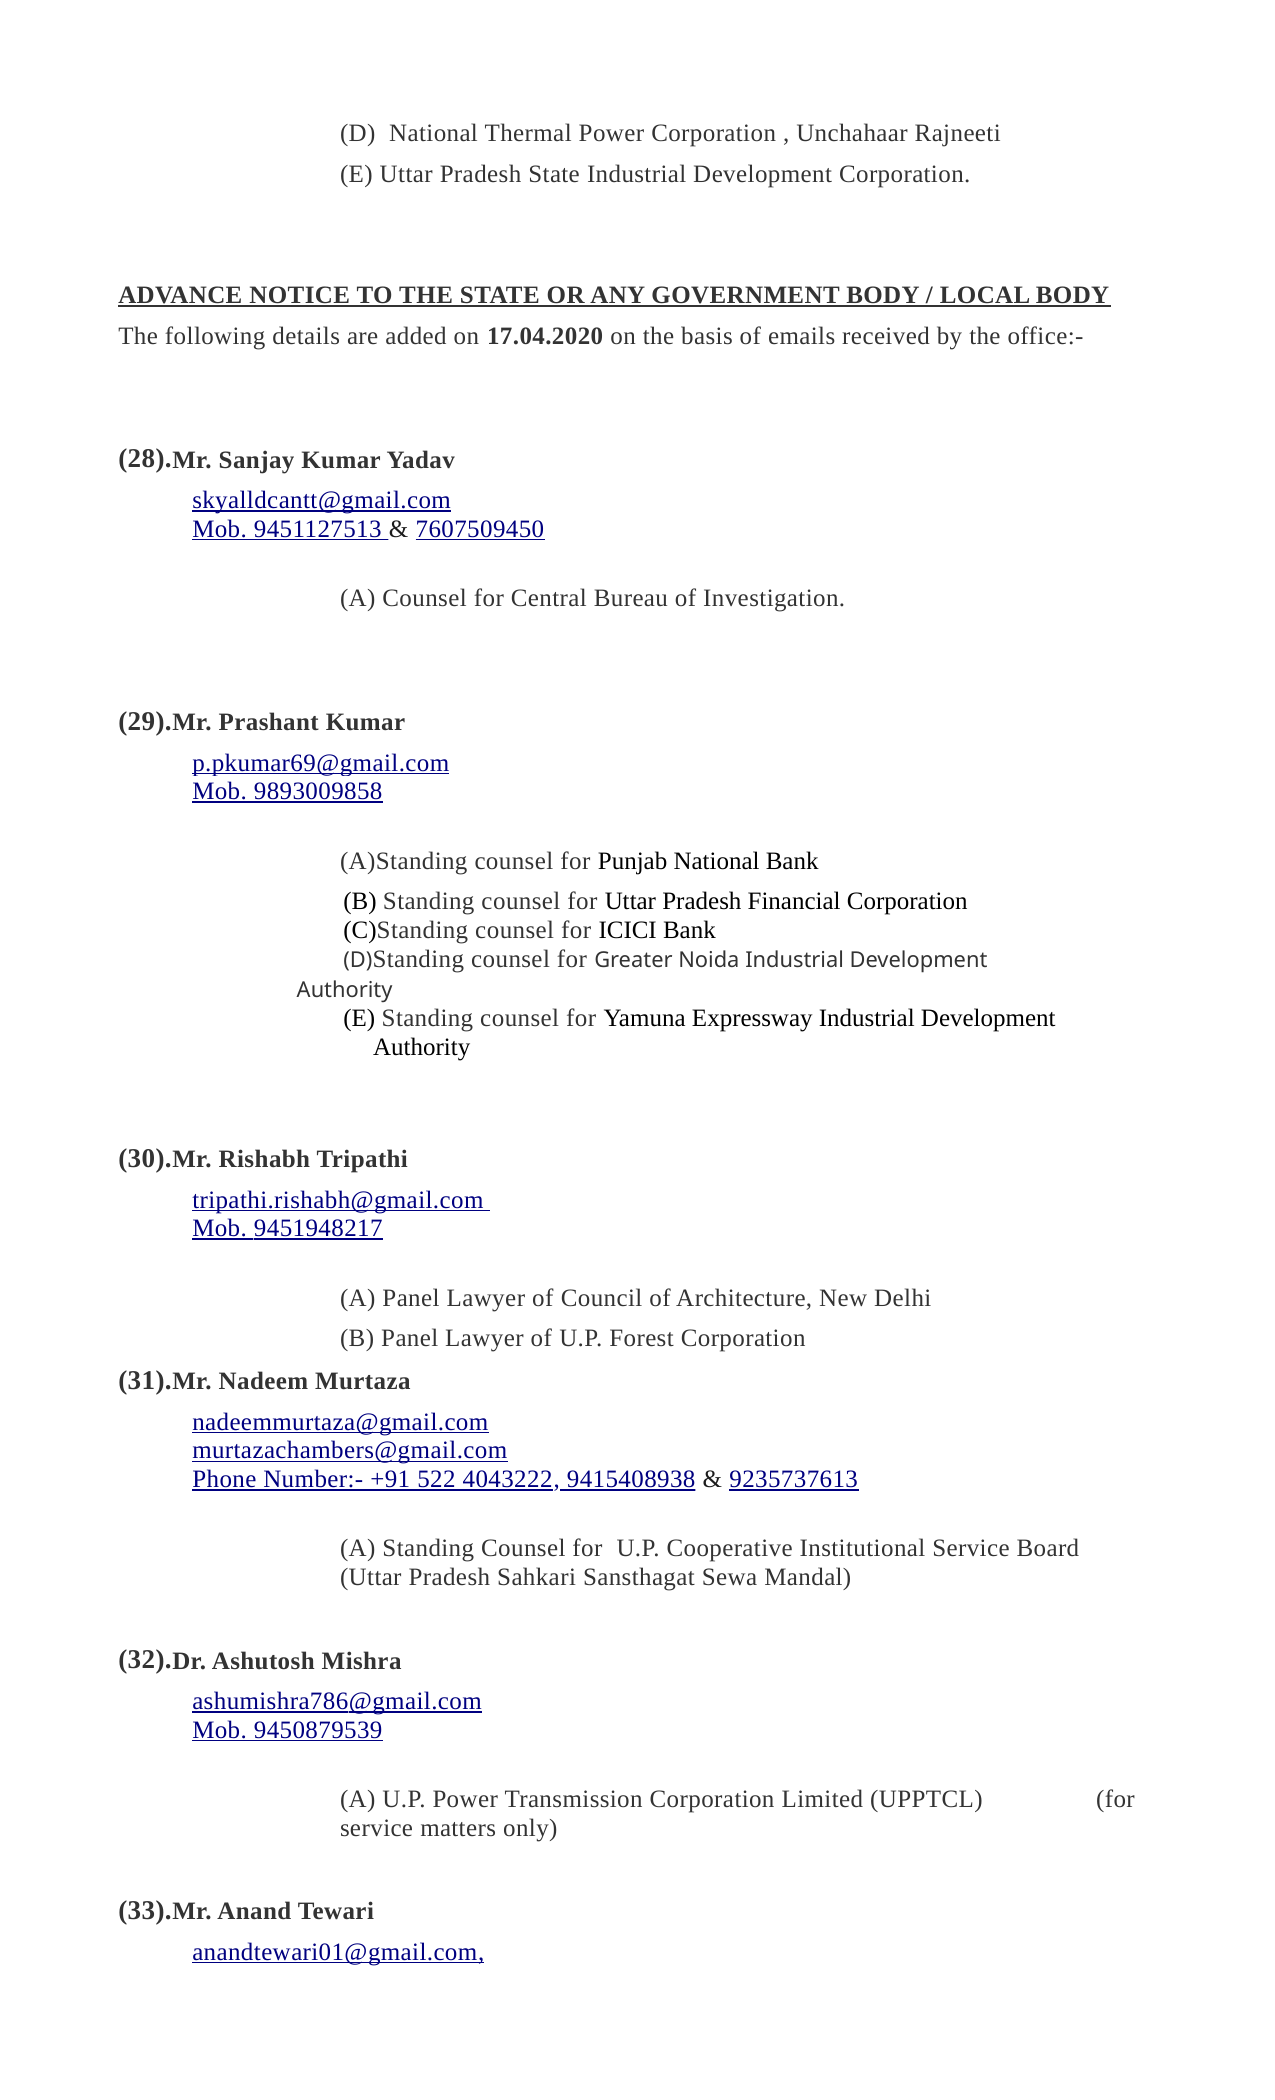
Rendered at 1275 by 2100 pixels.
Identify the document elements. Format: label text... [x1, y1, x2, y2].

text Mob. 9451127513 & 7607509450 [192, 514, 1145, 543]
text anandtewari01@gmail.com, [192, 1937, 1145, 1966]
text (D) National Thermal Power Corporation , Unchahaar Rajneeti [340, 118, 1145, 147]
text (A) Panel Lawyer of Council of Architecture, New Delhi [340, 1283, 1145, 1312]
text (D)Standing counsel for Greater Noida Industrial Development Authority [118, 944, 1145, 1003]
text (A) Counsel for Central Bureau of Investigation. [340, 583, 1145, 612]
text ADVANCE NOTICE TO THE STATE OR ANY GOVERNMENT BODY / LOCAL BODY [118, 280, 1145, 309]
text (A) U.P. Power Transmission Corporation Limited (UPPTCL) (for service matters only) [340, 1784, 1145, 1842]
text tripathi.rishabh@gmail.com [192, 1185, 1145, 1213]
text (B) Panel Lawyer of U.P. Forest Corporation [340, 1323, 1145, 1352]
text Mob. 9893009858 [192, 776, 1145, 805]
text (B) Standing counsel for Uttar Pradesh Financial Corporation [118, 886, 1145, 915]
text Mob. 9450879539 [192, 1715, 1145, 1744]
text The following details are added on 17.04.2020 on the basis of emails received by the office:- [118, 321, 1145, 349]
list Mr. Nadeem Murtaza [172, 1364, 1145, 1395]
text (E) Standing counsel for Yamuna Expressway Industrial Development Authority [118, 1003, 1145, 1061]
text Phone Number:- +91 522 4043222, 9415408938 & 9235737613 [192, 1464, 1145, 1493]
text nadeemmurtaza@gmail.com [192, 1407, 1145, 1436]
text ashumishra786@gmail.com [192, 1686, 1145, 1715]
list Mr. Sanjay Kumar Yadav [172, 442, 1145, 473]
list Mr. Anand Tewari [172, 1894, 1145, 1925]
text (C)Standing counsel for ICICI Bank [118, 915, 1145, 944]
text murtazachambers@gmail.com [192, 1436, 1145, 1464]
text Mob. 9451948217 [192, 1213, 1145, 1242]
list Mr. Prashant Kumar [172, 705, 1145, 736]
text skyalldcantt@gmail.com [192, 485, 1145, 514]
text (A) Standing Counsel for U.P. Cooperative Institutional Service Board (Uttar Pradesh Sahkari Sansthagat Sewa Mandal) [340, 1533, 1145, 1591]
list Mr. Rishabh Tripathi [172, 1142, 1145, 1173]
text (E) Uttar Pradesh State Industrial Development Corporation. [340, 159, 1145, 187]
list Dr. Ashutosh Mishra [172, 1643, 1145, 1674]
text p.pkumar69@gmail.com [192, 748, 1145, 776]
text (A)Standing counsel for Punjab National Bank [340, 846, 1145, 874]
